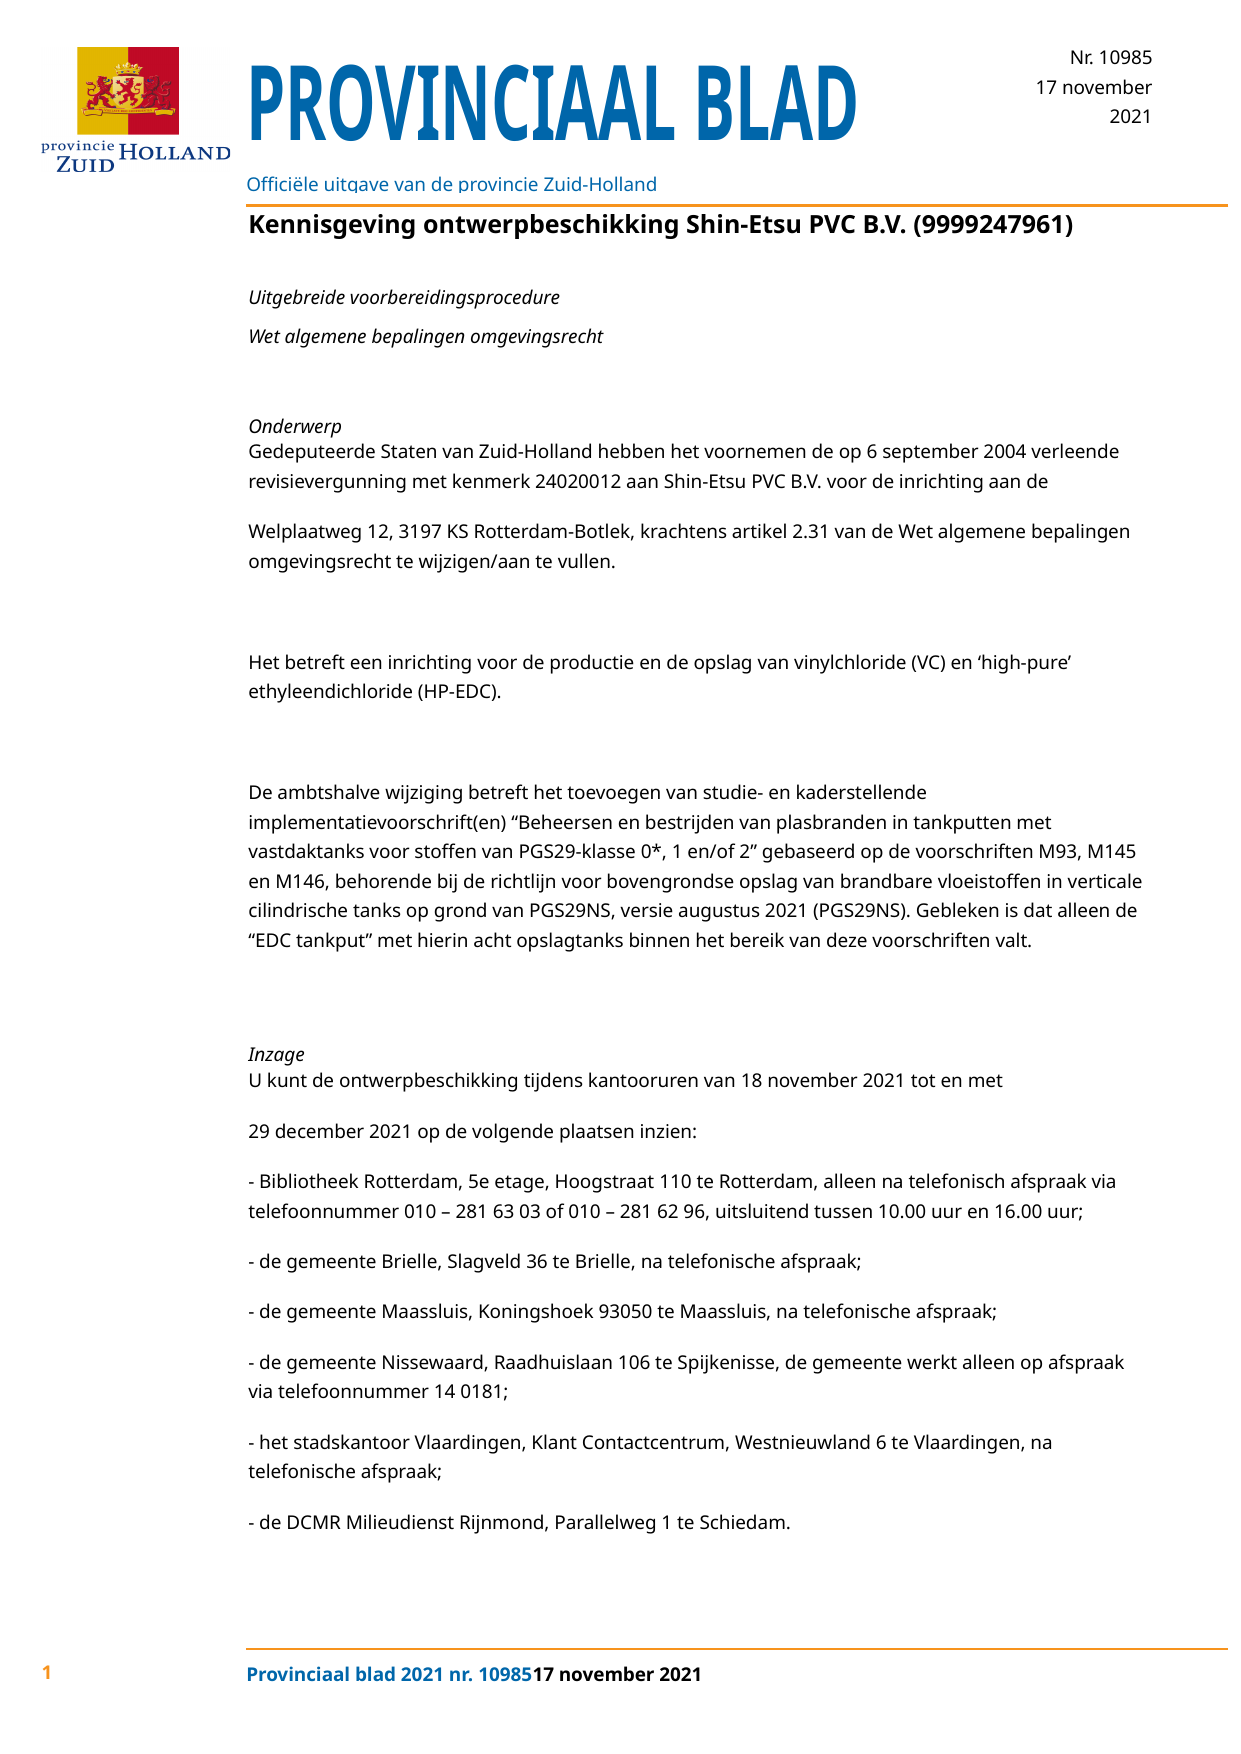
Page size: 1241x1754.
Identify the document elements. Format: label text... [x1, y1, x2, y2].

text De ambtshalve wijziging betreft het toevoegen van studie- en kaderstellende implementatievoorschrift(en) “Beheersen en bestrijden van plasbranden in tankputten met vastdaktanks voor stoffen van PGS29-klasse 0*, 1 en/of 2” gebaseerd op de voorschriften M93, M145 en M146, behorende bij de richtlijn voor bovengrondse opslag van brandbare vloeistoffen in verticale cilindrische tanks op grond van PGS29NS, versie augustus 2021 (PGS29NS). Gebleken is dat alleen de “EDC tankput” met hierin acht opslagtanks binnen het bereik van deze voorschriften valt. [248, 779, 1152, 953]
text - het stadskantoor Vlaardingen, Klant Contactcentrum, Westnieuwland 6 te Vlaardingen, na telefonische afspraak; [248, 1429, 1152, 1484]
text - de gemeente Nissewaard, Raadhuislaan 106 te Spijkenisse, de gemeente werkt alleen op afspraak via telefoonnummer 14 0181; [248, 1349, 1152, 1404]
text - de DCMR Milieudienst Rijnmond, Parallelweg 1 te Schiedam. [248, 1509, 1152, 1535]
text Wet algemene bepalingen omgevingsrecht [248, 323, 1152, 349]
text - de gemeente Maassluis, Koningshoek 93050 te Maassluis, na telefonische afspraak; [248, 1299, 1152, 1324]
text Onderwerp [248, 413, 1152, 438]
text Gedeputeerde Staten van Zuid-Holland hebben het voornemen de op 6 september 2004 verleende revisievergunning met kenmerk 24020012 aan Shin-Etsu PVC B.V. voor de inrichting aan de [248, 438, 1152, 494]
picture [41, 47, 231, 172]
text Inzage [248, 1042, 1152, 1067]
text U kunt de ontwerpbeschikking tijdens kantooruren van 18 november 2021 tot en met [248, 1067, 1152, 1093]
text Het betreft een inrichting voor de productie en de opslag van vinylchloride (VC) en ‘high-pure’ ethyleendichloride (HP-EDC). [248, 649, 1152, 704]
text 29 december 2021 op de volgende plaatsen inzien: [248, 1118, 1152, 1143]
text - Bibliotheek Rotterdam, 5e etage, Hoogstraat 110 te Rotterdam, alleen na telefonisch afspraak via telefoonnummer 010 – 281 63 03 of 010 – 281 62 96, uitsluitend tussen 10.00 uur en 16.00 uur; [248, 1168, 1152, 1223]
text Uitgebreide voorbereidingsprocedure [248, 284, 1152, 309]
text Kennisgeving ontwerpbeschikking Shin-Etsu PVC B.V. (9999247961) [248, 207, 1152, 241]
text - de gemeente Brielle, Slagveld 36 te Brielle, na telefonische afspraak; [248, 1248, 1152, 1274]
text Welplaatweg 12, 3197 KS Rotterdam-Botlek, krachtens artikel 2.31 van de Wet algemene bepalingen omgevingsrecht te wijzigen/aan te vullen. [248, 518, 1152, 574]
